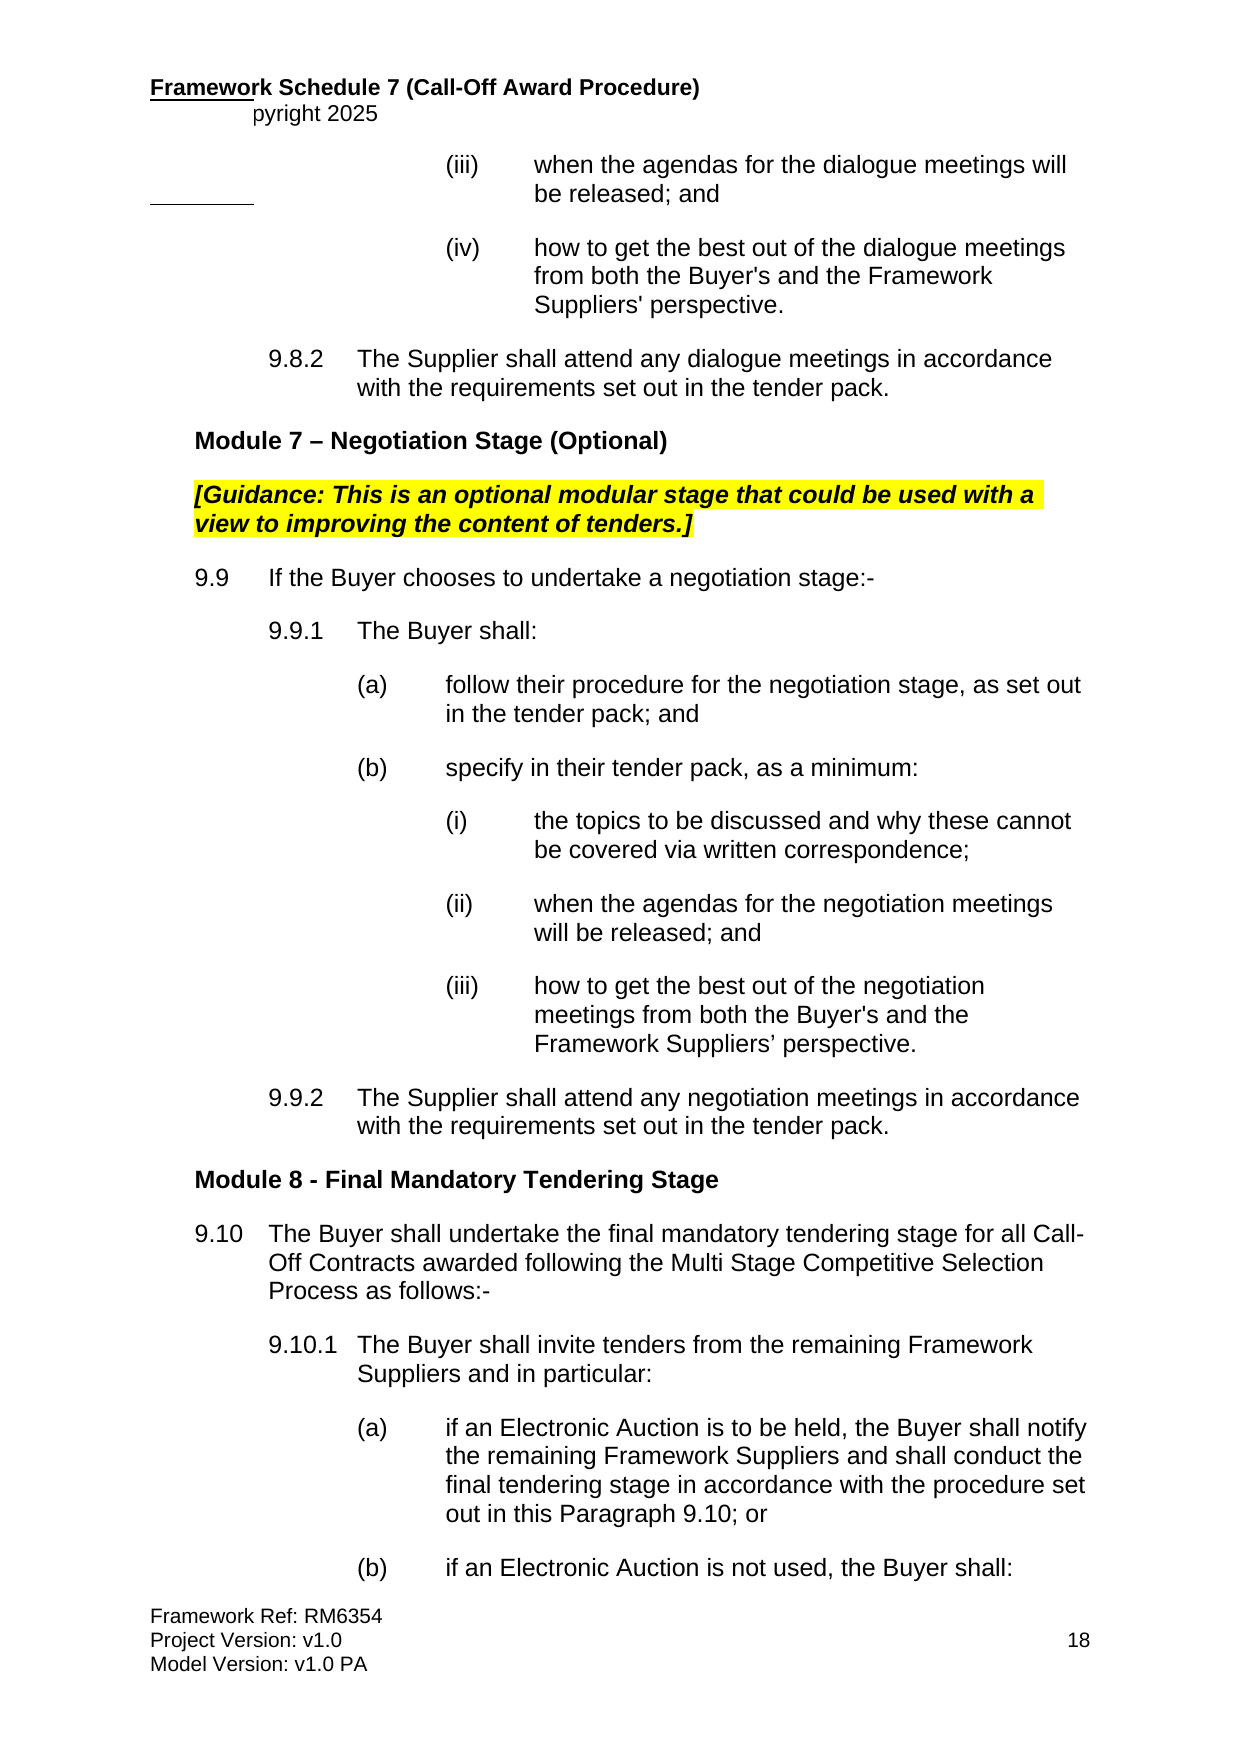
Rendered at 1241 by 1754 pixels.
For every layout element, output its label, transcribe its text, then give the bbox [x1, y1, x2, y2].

list how to get the best out of the dialogue meetings from both the Buyer's and the Framework Suppliers' perspective. [445, 232, 1090, 319]
text 9.9 If the Buyer chooses to undertake a negotiation stage:- [194, 562, 1090, 591]
text Module 7 – Negotiation Stage (Optional) [194, 426, 1090, 455]
list the topics to be discussed and why these cannot be covered via written correspondence; [445, 806, 1090, 864]
list how to get the best out of the negotiation meetings from both the Buyer's and the Framework Suppliers’ perspective. [445, 971, 1090, 1057]
list follow their procedure for the negotiation stage, as set out in the tender pack; and [357, 670, 1090, 727]
text [Guidance: This is an optional modular stage that could be used with a view to improving the content of tenders.] [194, 480, 1090, 537]
text (b) if an Electronic Auction is not used, the Buyer shall: [357, 1552, 1090, 1581]
text 9.9.2 The Supplier shall attend any negotiation meetings in accordance with the requirements set out in the tender pack. [268, 1082, 1090, 1140]
list when the agendas for the negotiation meetings will be released; and [445, 889, 1090, 946]
list specify in their tender pack, as a minimum: [357, 752, 1090, 781]
list when the agendas for the dialogue meetings will be released; and [445, 150, 1090, 207]
text 9.10.1 The Buyer shall invite tenders from the remaining Framework Suppliers and in particular: [268, 1330, 1090, 1387]
text Module 8 - Final Mandatory Tendering Stage [150, 1165, 1090, 1194]
text 9.9.1 The Buyer shall: [268, 616, 1090, 645]
text 9.8.2 The Supplier shall attend any dialogue meetings in accordance with the requirements set out in the tender pack. [268, 344, 1090, 401]
text (a) if an Electronic Auction is to be held, the Buyer shall notify the remaining Framework Suppliers and shall conduct the final tendering stage in accordance with the procedure set out in this Paragraph 9.10; or [357, 1412, 1090, 1527]
text 9.10 The Buyer shall undertake the final mandatory tendering stage for all Call-Off Contracts awarded following the Multi Stage Competitive Selection Process as follows:- [194, 1219, 1090, 1305]
